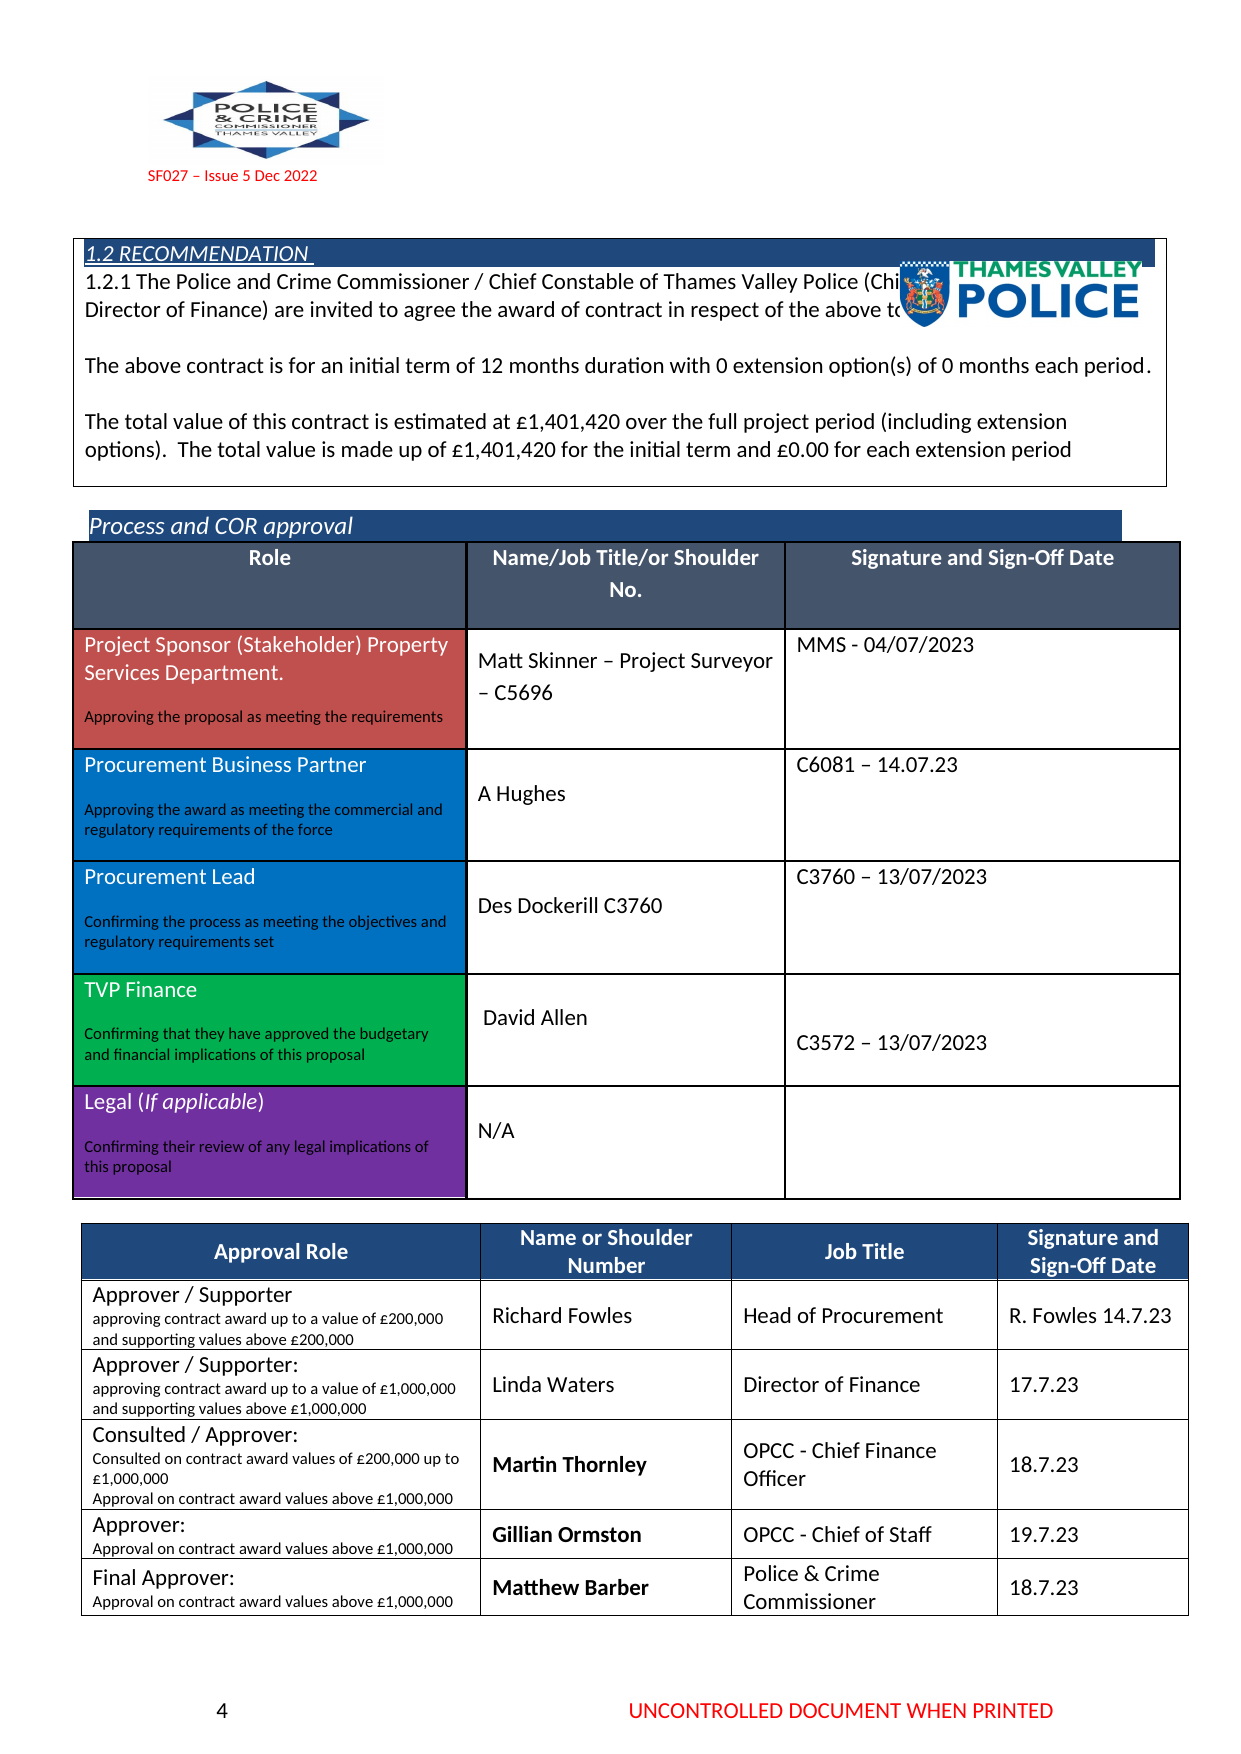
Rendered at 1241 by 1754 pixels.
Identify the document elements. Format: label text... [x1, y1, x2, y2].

table_cell OPCC - Chief of Staff [732, 1510, 997, 1558]
table_header Signature and Sign-Off Date [998, 1224, 1188, 1279]
table_cell 19.7.23 [998, 1510, 1188, 1558]
table_cell 18.7.23 [998, 1420, 1188, 1509]
table_cell Approver / Supporter approving contract award up to a value of £200,000 and supporting values above £200,000 [82, 1281, 480, 1349]
table_cell Procurement Business Partner Approving the award as meeting the commercial and regulatory requirements of the force [74, 750, 465, 860]
table_cell 18.7.23 [998, 1559, 1188, 1615]
table_cell OPCC - Chief Finance Officer [732, 1420, 997, 1509]
table_cell C6081 – 14.07.23 [786, 750, 1179, 860]
table_cell Matt Skinner – Project Surveyor – C5696 [468, 630, 784, 748]
table_cell Final Approver: Approval on contract award values above £1,000,000 [82, 1559, 480, 1615]
table_header 1.2 RECOMMENDATION 1.2.1 The Police and Crime Commissioner / Chief Constable of Thames Valley Police (Chief Finance Officer and Director of Finance) are invited to agree the award of contract in respect of the above to Beard Limited. The above contract is for an initial term of 12 months duration with 0 extension option(s) of 0 months each period. The total value of this contract is estimated at £1,401,420 over the full project period (including extension options). The total value is made up of £1,401,420 for the initial term and £0.00 for each extension period [74, 239, 1166, 486]
table_cell Police & Crime Commissioner [732, 1559, 997, 1615]
table_cell Richard Fowles [481, 1281, 731, 1349]
table_cell MMS - 04/07/2023 [786, 630, 1179, 748]
table_header Name/Job Title/or Shoulder No. [468, 543, 784, 628]
table_cell Head of Procurement [732, 1281, 997, 1349]
table_header Approval Role [82, 1224, 480, 1279]
table_cell N/A [468, 1087, 784, 1197]
table_cell A Hughes [468, 750, 784, 860]
table_cell Martin Thornley [481, 1420, 731, 1509]
table_cell C3572 – 13/07/2023 [786, 975, 1179, 1085]
table_cell TVP Finance Confirming that they have approved the budgetary and financial implications of this proposal [74, 975, 465, 1085]
table_header Job Title [732, 1224, 997, 1279]
table_header Name or Shoulder Number [481, 1224, 731, 1279]
table_cell Procurement Lead Confirming the process as meeting the objectives and regulatory requirements set [74, 862, 465, 973]
table_cell Approver: Approval on contract award values above £1,000,000 [82, 1510, 480, 1558]
table_header Signature and Sign-Off Date [786, 543, 1179, 628]
table_cell Consulted / Approver: Consulted on contract award values of £200,000 up to £1,000,000 Approval on contract award values above £1,000,000 [82, 1420, 480, 1509]
table_cell 17.7.23 [998, 1350, 1188, 1419]
table_cell David Allen [468, 975, 784, 1085]
table_cell Project Sponsor (Stakeholder) Property Services Department. Approving the proposal as meeting the requirements [74, 630, 465, 748]
table_cell Approver / Supporter: approving contract award up to a value of £1,000,000 and supporting values above £1,000,000 [82, 1350, 480, 1419]
table_cell Des Dockerill C3760 [468, 862, 784, 973]
table_cell C3760 – 13/07/2023 [786, 862, 1179, 973]
table_cell Linda Waters [481, 1350, 731, 1419]
table_cell Legal (If applicable) Confirming their review of any legal implications of this proposal [74, 1087, 465, 1197]
table_cell Gillian Ormston [481, 1510, 731, 1558]
text Process and COR approval [89, 510, 1122, 541]
table_cell Director of Finance [732, 1350, 997, 1419]
table_header Role [74, 543, 465, 628]
table_cell R. Fowles 14.7.23 [998, 1281, 1188, 1349]
table_cell [786, 1087, 1179, 1197]
table_cell Matthew Barber [481, 1559, 731, 1615]
